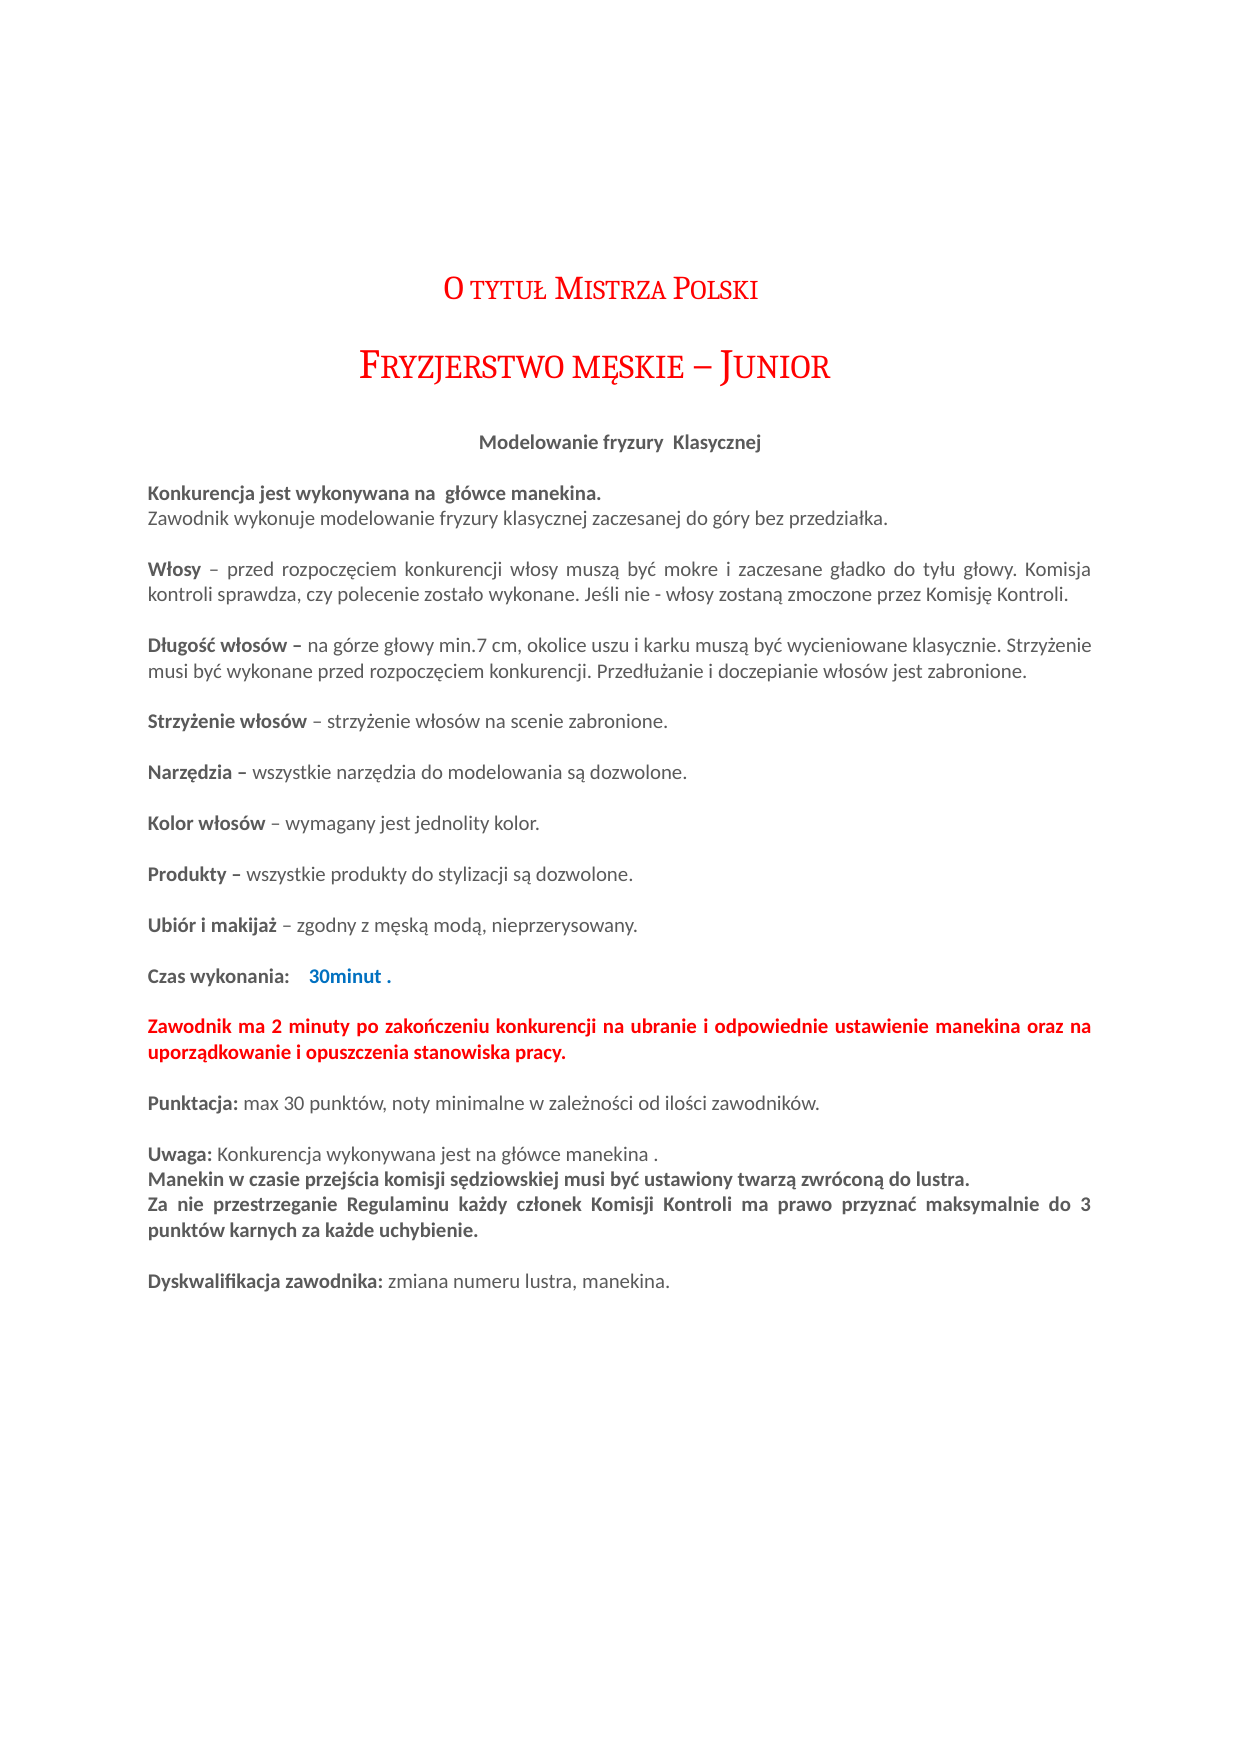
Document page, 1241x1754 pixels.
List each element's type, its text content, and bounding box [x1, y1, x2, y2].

text O TYTUŁ MISTRZA POLSKI [380, 270, 1038, 308]
text Modelowanie fryzury Klasycznej [148, 429, 1093, 454]
text Dyskwalifikacja zawodnika: zmiana numeru lustra, manekina. [148, 1268, 1093, 1293]
text Włosy – przed rozpoczęciem konkurencji włosy muszą być mokre i zaczesane gładko do tyłu głowy. Komisja kontroli sprawdza, czy polecenie zostało wykonane. Jeśli nie - włosy zostaną zmoczone przez Komisję Kontroli. [148, 556, 1093, 607]
text Ubiór i makijaż – zgodny z męską modą, nieprzerysowany. [148, 912, 1093, 937]
text Uwaga: Konkurencja wykonywana jest na główce manekina . [148, 1141, 1093, 1166]
text Punktacja: max 30 punktów, noty minimalne w zależności od ilości zawodników. [148, 1090, 1093, 1115]
text Za nie przestrzeganie Regulaminu każdy członek Komisji Kontroli ma prawo przyznać maksymalnie do 3 punktów karnych za każde uchybienie. [148, 1192, 1093, 1242]
text FRYZJERSTWO MĘSKIE – JUNIOR [153, 341, 1038, 388]
text Zawodnik wykonuje modelowanie fryzury klasycznej zaczesanej do góry bez przedziałka. [148, 505, 1093, 531]
text Czas wykonania: 30minut . [148, 963, 1093, 988]
text Zawodnik ma 2 minuty po zakończeniu konkurencji na ubranie i odpowiednie ustawienie manekina oraz na uporządkowanie i opuszczenia stanowiska pracy. [148, 1014, 1093, 1064]
text Produkty – wszystkie produkty do stylizacji są dozwolone. [148, 861, 1093, 887]
text Strzyżenie włosów – strzyżenie włosów na scenie zabronione. [148, 709, 1093, 734]
text Konkurencja jest wykonywana na główce manekina. [148, 480, 1093, 505]
text Narzędzia – wszystkie narzędzia do modelowania są dozwolone. [148, 759, 1093, 785]
text Manekin w czasie przejścia komisji sędziowskiej musi być ustawiony twarzą zwróconą do lustra. [148, 1166, 1093, 1192]
text Długość włosów – na górze głowy min.7 cm, okolice uszu i karku muszą być wycieniowane klasycznie. Strzyżenie musi być wykonane przed rozpoczęciem konkurencji. Przedłużanie i doczepianie włosów jest zabronione. [148, 632, 1093, 683]
text Kolor włosów – wymagany jest jednolity kolor. [148, 810, 1093, 836]
